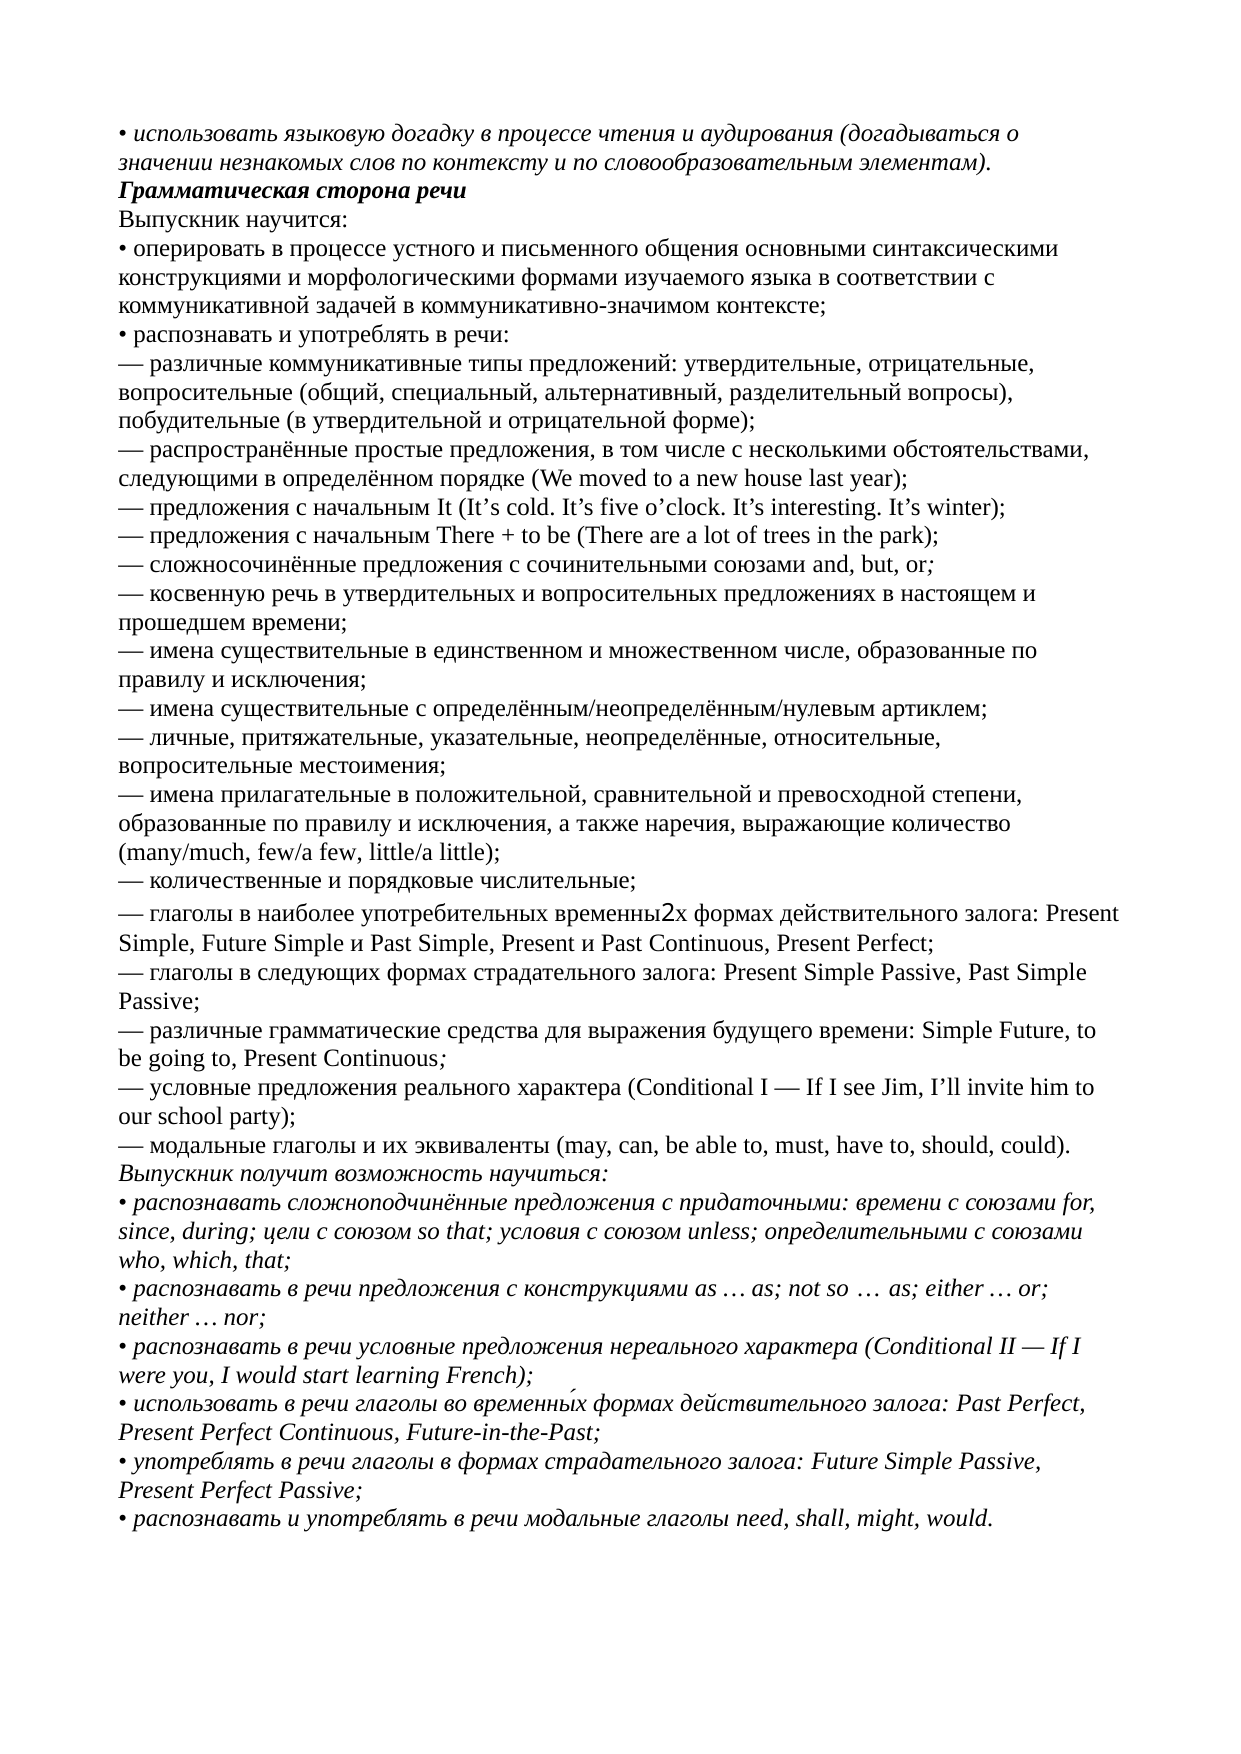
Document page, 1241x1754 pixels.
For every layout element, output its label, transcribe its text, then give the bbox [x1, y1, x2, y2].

text • распознавать сложноподчинённые предложения с придаточными: времени с союзами for, since, during; цели с союзом so that; условия с союзом unless; определительными с союзами who, which, that; [118, 1187, 1122, 1273]
text — глаголы в следующих формах страдательного залога: Present Simple Passive, Past Simple Passive; [118, 957, 1122, 1015]
text • оперировать в процессе устного и письменного общения основными синтаксическими конструкциями и морфологическими формами изучаемого языка в соответствии с коммуникативной задачей в коммуникативно-значимом контексте; [118, 233, 1122, 319]
text — модальные глаголы и их эквиваленты (may, can, be able to, must, have to, should, could). [118, 1130, 1122, 1158]
text Грамматическая сторона речи [118, 176, 1122, 204]
text — количественные и порядковые числительные; [118, 866, 1122, 894]
text — сложносочинённые предложения с сочинительными союзами and, but, or; [118, 549, 1122, 578]
text — распространённые простые предложения, в том числе с несколькими обстоятельствами, следующими в определённом порядке (We moved to a new house last year); [118, 434, 1122, 492]
text — условные предложения реального характера (Conditional I — If I see Jim, I’ll invite him to our school party); [118, 1072, 1122, 1130]
text — имена прилагательные в положительной, сравнительной и превосходной степени, образованные по правилу и исключения, а также наречия, выражающие количество (many/much, few/a few, little/a little); [118, 779, 1122, 866]
text — предложения с начальным It (It’s cold. It’s five o’clock. It’s interesting. It’s winter); [118, 492, 1122, 521]
text — различные коммуникативные типы предложений: утвердительные, отрицательные, вопросительные (общий, специальный, альтернативный, разделительный вопросы), побудительные (в утвердительной и отрицательной форме); [118, 348, 1122, 434]
text — различные грамматические средства для выражения будущего времени: Simple Future, to be going to, Present Continuous; [118, 1015, 1122, 1072]
text — имена существительные c определённым/неопределённым/нулевым артиклем; [118, 693, 1122, 722]
text • использовать в речи глаголы во временны́х формах действительного залога: Past Perfect, Present Perfect Continuous, Future-in-the-Past; [118, 1388, 1122, 1446]
text • распознавать и употреблять в речи модальные глаголы need, shall, might, would. [118, 1503, 1122, 1532]
text Выпускник получит возможность научиться: [118, 1158, 1122, 1187]
text — имена существительные в единственном и множественном числе, образованные по правилу и исключения; [118, 636, 1122, 693]
text • употреблять в речи глаголы в формах страдательного залога: Future Simple Passive, Present Perfect Passive; [118, 1446, 1122, 1503]
text • использовать языковую догадку в процессе чтения и аудирования (догадываться о значении незнакомых слов по контексту и по словообразовательным элементам). [118, 118, 1122, 176]
text — косвенную речь в утвердительных и вопросительных предложениях в настоящем и прошедшем времени; [118, 578, 1122, 636]
text — предложения с начальным There + to be (There are a lot of trees in the park); [118, 521, 1122, 549]
text • распознавать в речи предложения с конструкциями as … as; not so … as; either … or; neither … nor; [118, 1273, 1122, 1331]
text • распознавать и употреблять в речи: [118, 319, 1122, 348]
text Выпускник научится: [118, 204, 1122, 233]
text • распознавать в речи условные предложения нереального характера (Conditional II — If I were you, I would start learning French); [118, 1331, 1122, 1388]
text — личные, притяжательные, указательные, неопределённые, относительные, вопросительные местоимения; [118, 722, 1122, 779]
text — глаголы в наиболее употребительных временны2х формах действительного залога: Present Simple, Future Simple и Past Simple, Present и Past Continuous, Present Perfect; [118, 894, 1122, 957]
